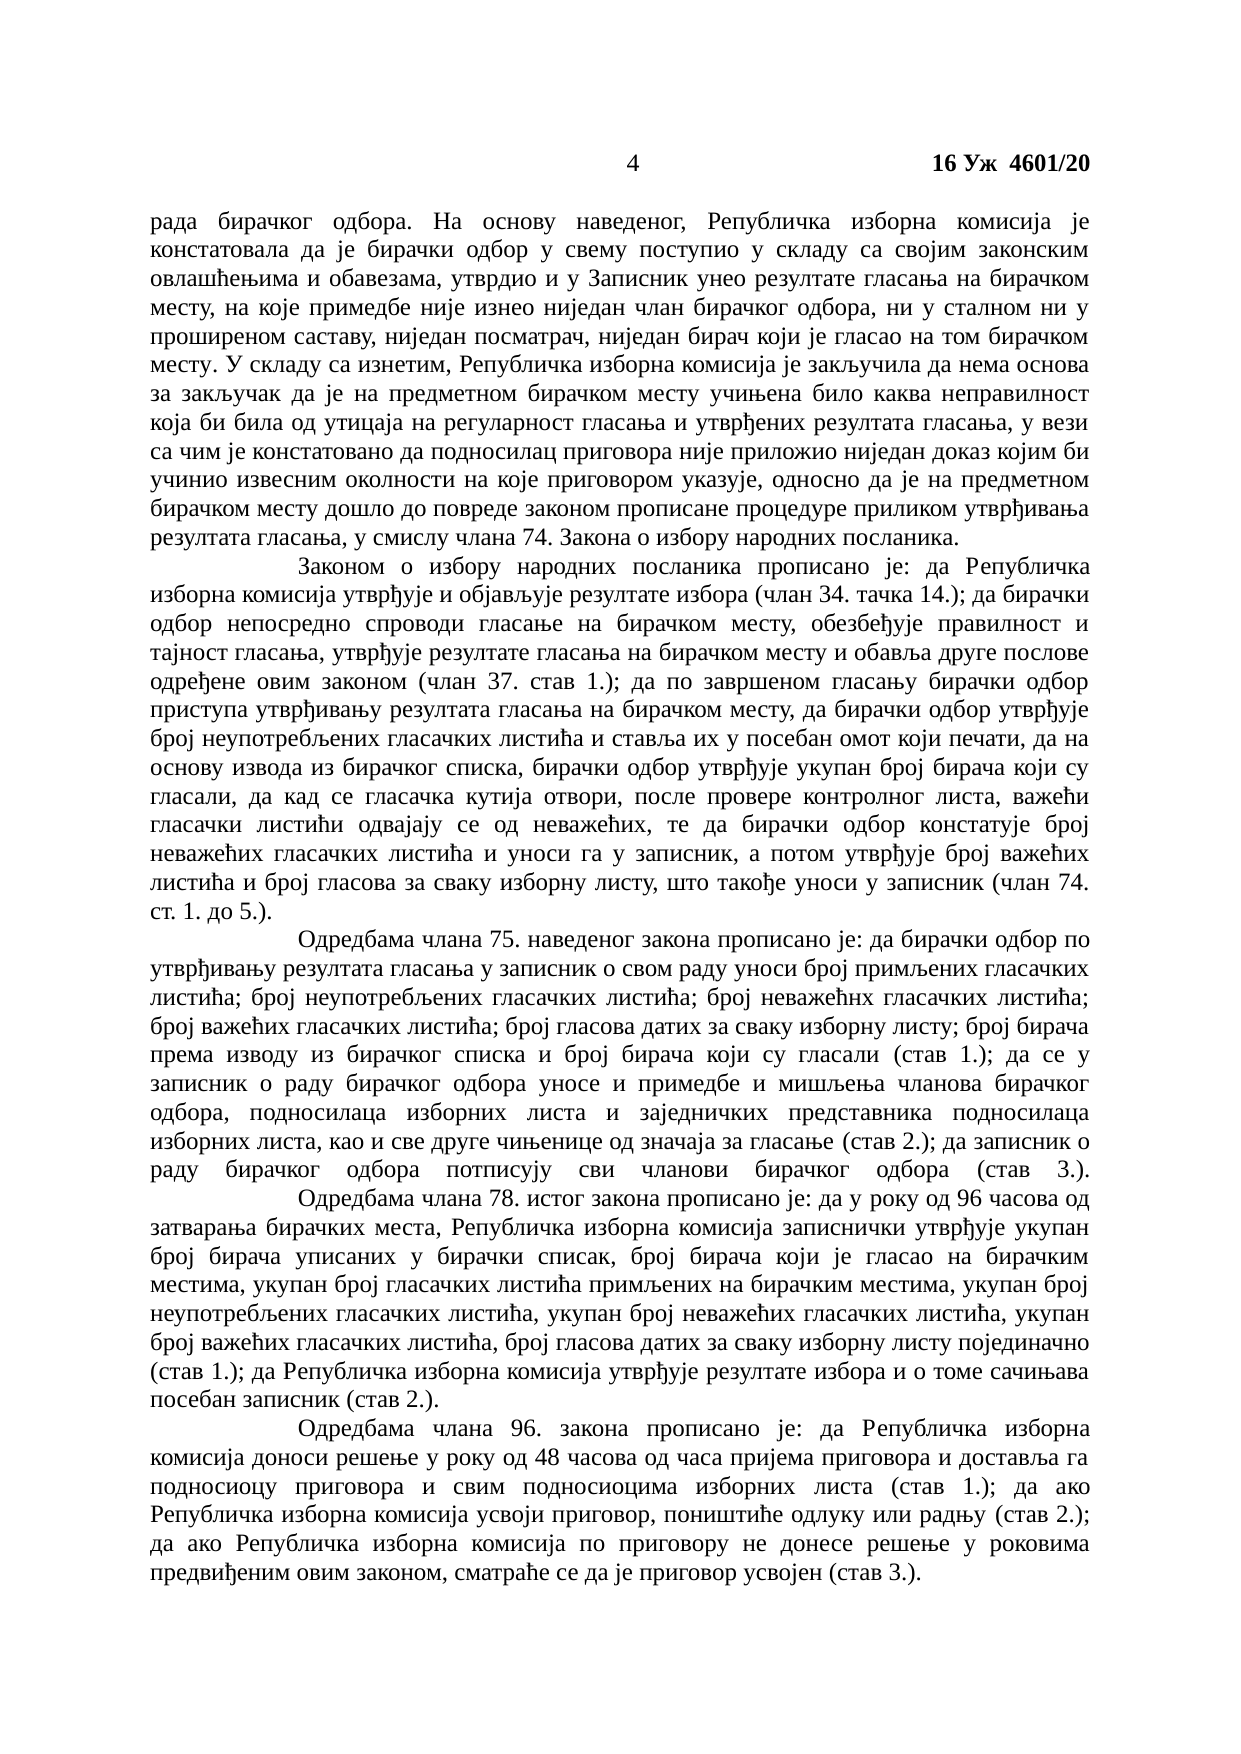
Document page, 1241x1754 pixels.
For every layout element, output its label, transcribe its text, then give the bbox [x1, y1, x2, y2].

text Одредбама члана 75. наведеног закона прописано је: да бирачки одбор по утврђивању резултата гласања у записник о свом раду уноси број примљених гласачких листића; број неупотребљених гласачких листића; број неважећнх гласачких листића; број важећих гласачких листића; број гласова датих за сваку изборну листу; број бирача према изводу из бирачког списка и број бирача који су гласали (став 1.); да се у записник о раду бирачког одбора уносе и примедбе и мишљења чланова бирачког одбора, подносилаца изборних листа и заједничких представника подносилаца изборних листа, као и све друге чињенице од значаја за гласање (став 2.); да записник о раду бирачког одбора потписују сви чланови бирачког одбора (став 3.). Одредбама члана 78. истог закона прописано је: да у року од 96 часова од затварања бирачких места, Републичка изборна комисија записнички утврђује укупан број бирача уписаних у бирачки списак, број бирача који је гласао на бирачким местима, укупан број гласачких листића примљених на бирачким местима, укупан број неупотребљених гласачких листића, укупан број неважећих гласачких листића, укупан број важећих гласачких листића, број гласова датих за сваку изборну листу појединачно (став 1.); да Републичка изборна комисија утврђује резултате избора и о томе сачињава посебан записник (став 2.). [150, 924, 1090, 1413]
text Законом о избору народних посланика прописано је: да Републичка изборна комисија утврђује и објављује резултате избора (члан 34. тачка 14.); да бирачки одбор непосредно спроводи гласање на бирачком месту, обезбеђује правилност и тајност гласања, утврђује резултате гласања на бирачком месту и обавља друге послове одређене овим законом (члан 37. став 1.); да по завршеном гласању бирачки одбор приступа утврђивању резултата гласања на бирачком месту, да бирачки одбор утврђује број неупотребљених гласачких листића и ставља их у посебан омот који печати, да на основу извода из бирачког списка, бирачки одбор утврђује укупан број бирача који су гласали, да кад се гласачка кутија отвори, после провере контролног листа, важећи гласачки листићи одвајају се од неважећих, те да бирачки одбор констатује број неважећих гласачких листића и уноси га у записник, а потом утврђује број важећих листића и број гласова за сваку изборну листу, што такође уноси у записник (члан 74. ст. 1. до 5.). [150, 551, 1090, 924]
text рада бирачког одбора. На основу наведеног, Републичка изборна комисија је констатовала да је бирачки одбор у свему поступио у складу са својим законским овлашћењима и обавезама, утврдио и у Записник унео резултате гласања на бирачком месту, на које примедбе није изнео ниједан члан бирачког одбора, ни у сталном ни у проширеном саставу, ниједан посматрач, ниједан бирач који је гласао на том бирачком месту. У складу са изнетим, Републичка изборна комисија је закључила да нема основа за закључак да је на предметном бирачком месту учињена било каква неправилност која би била од утицаја на регуларност гласања и утврђених резултата гласања, у вези са чим је констатовано да подносилац приговора није приложио ниједан доказ којим би учинио извесним околности на које приговором указује, односно да је на предметном бирачком месту дошло до повреде законом прописане процедуре приликом утврђивања резултата гласања, у смислу члана 74. Закона о избору народних посланика. [150, 206, 1090, 551]
text Одредбама члана 96. закона прописано је: да Републичка изборна комисија доноси решење у року од 48 часова од часа пријема приговора и доставља га подносиоцу приговора и свим подносиоцима изборних листа (став 1.); да ако Републичка изборна комисија усвоји приговор, поништиће одлуку или радњу (став 2.); да ако Републичка изборна комисија по приговору не донесе решење у роковима предвиђеним овим законом, сматраће се да је приговор усвојен (став 3.). [150, 1413, 1090, 1586]
